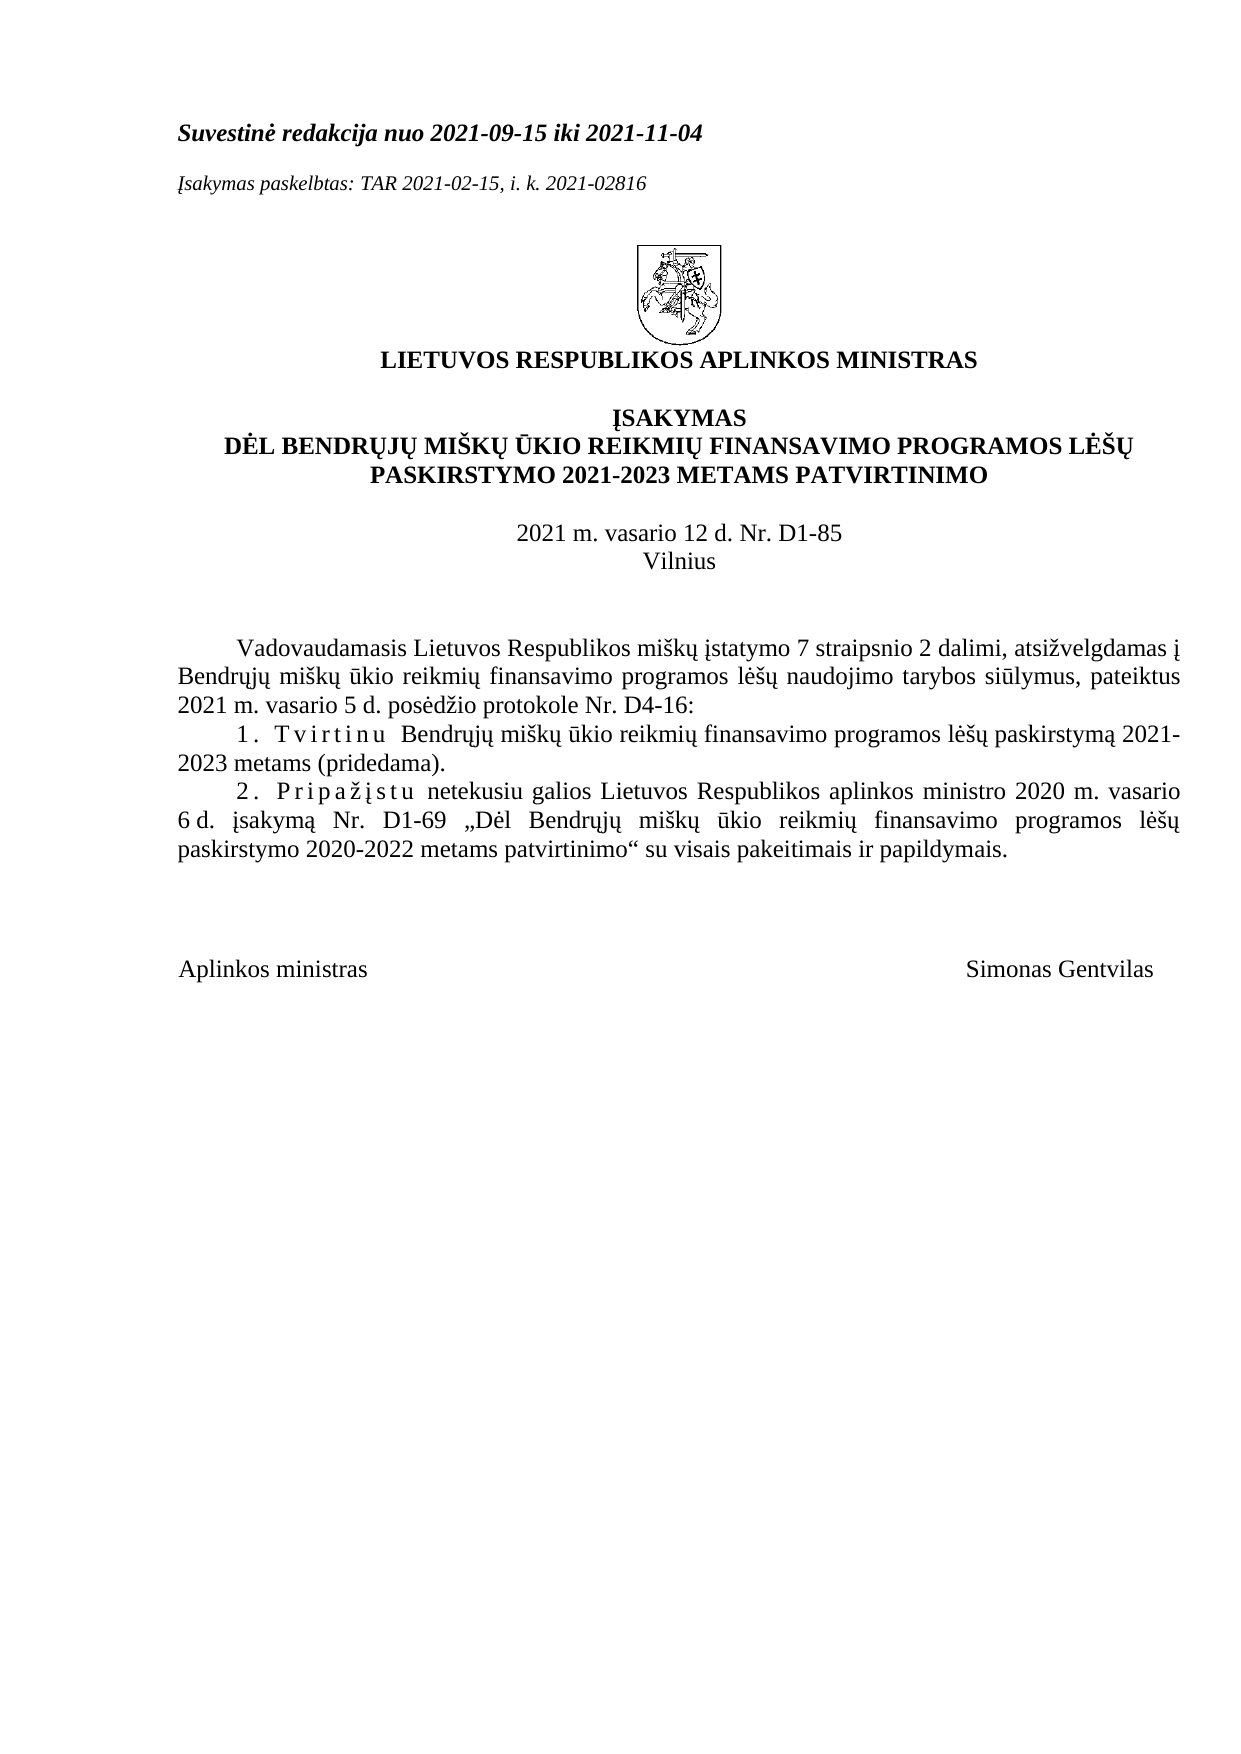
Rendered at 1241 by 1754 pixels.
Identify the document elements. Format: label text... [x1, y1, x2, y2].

text 2021 m. vasario 12 d. Nr. D1-85 [177, 518, 1181, 546]
text ĮSAKYMAS [177, 403, 1181, 431]
text Aplinkos ministras Simonas Gentvilas [178, 954, 1178, 983]
text Įsakymas paskelbtas: TAR 2021-02-15, i. k. 2021-02816 [177, 171, 1181, 195]
text 2. Pripažįstu netekusiu galios Lietuvos Respublikos aplinkos ministro 2020 m. vasario 6 d. įsakymą Nr. D1-69 „Dėl Bendrųjų miškų ūkio reikmių finansavimo programos lėšų paskirstymo 2020-2022 metams patvirtinimo“ su visais pakeitimais ir papildymais. [177, 776, 1181, 863]
text Vilnius [177, 546, 1181, 575]
text LIETUVOS RESPUBLIKOS APLINKOS MINISTRAS [177, 345, 1181, 403]
text Vadovaudamasis Lietuvos Respublikos miškų įstatymo 7 straipsnio 2 dalimi, atsižvelgdamas į Bendrųjų miškų ūkio reikmių finansavimo programos lėšų naudojimo tarybos siūlymus, pateiktus 2021 m. vasario 5 d. posėdžio protokole Nr. D4-16: [177, 633, 1181, 719]
text 1. Tvirtinu Bendrųjų miškų ūkio reikmių finansavimo programos lėšų paskirstymą 2021-2023 metams (pridedama). [177, 719, 1181, 776]
text Suvestinė redakcija nuo 2021-09-15 iki 2021-11-04 [177, 118, 1181, 147]
text DĖL BENDRŲJŲ MIŠKŲ ŪKIO REIKMIŲ FINANSAVIMO PROGRAMOS LĖŠŲ PASKIRSTYMO 2021-2023 METAMS PATVIRTINIMO [177, 431, 1181, 489]
